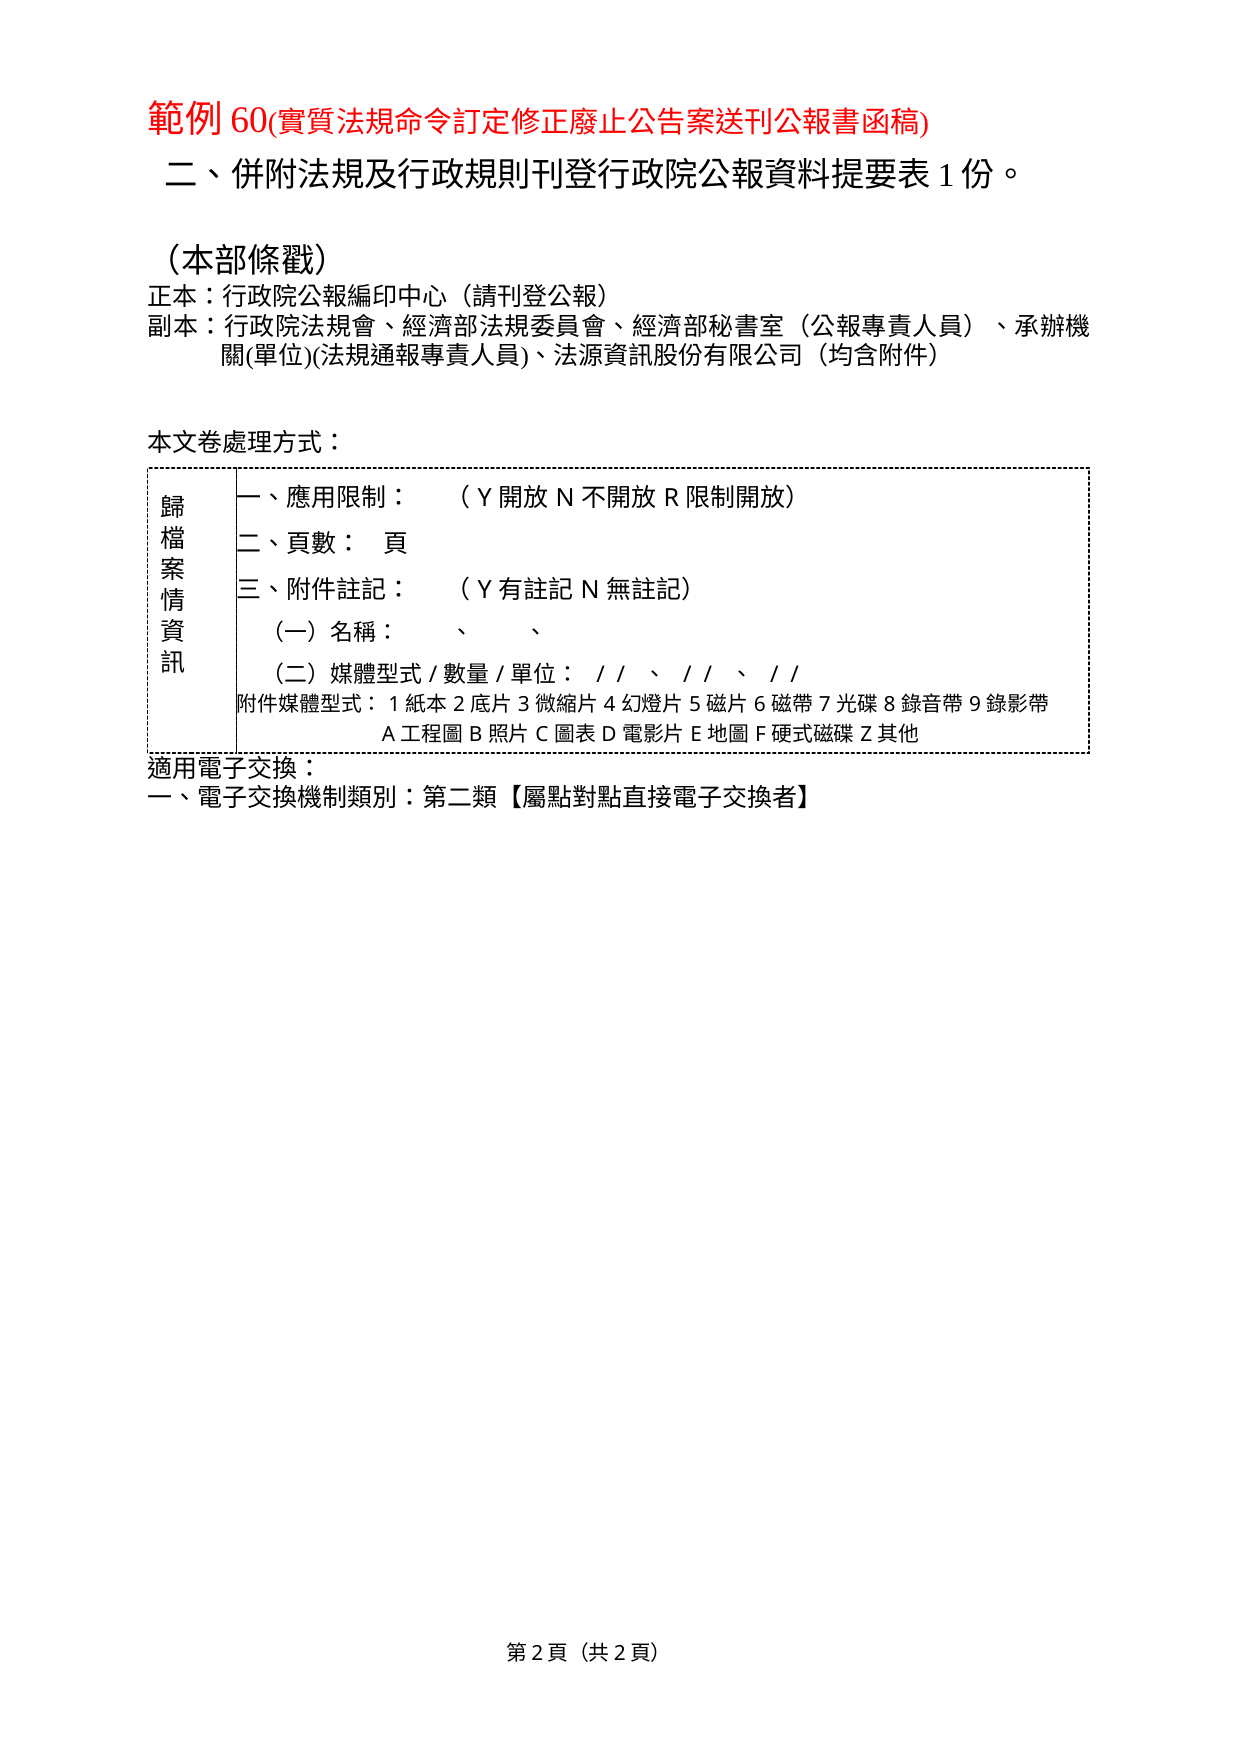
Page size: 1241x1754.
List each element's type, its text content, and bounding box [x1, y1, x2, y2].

text （本部條戳） [148, 234, 1092, 282]
text 本文卷處理方式： [148, 428, 1092, 457]
text 適用電子交換： [148, 457, 1092, 783]
text 二、併附法規及行政規則刊登行政院公報資料提要表1份。 [148, 148, 1092, 196]
text 正本：行政院公報編印中心（請刊登公報） [148, 282, 1092, 312]
text 一、電子交換機制類別：第二類【屬點對點直接電子交換者】 [148, 783, 1092, 812]
text 副本：行政院法規會、經濟部法規委員會、經濟部秘書室（公報專責人員）、承辦機關(單位)(法規通報專責人員)、法源資訊股份有限公司（均含附件） [148, 312, 1092, 370]
